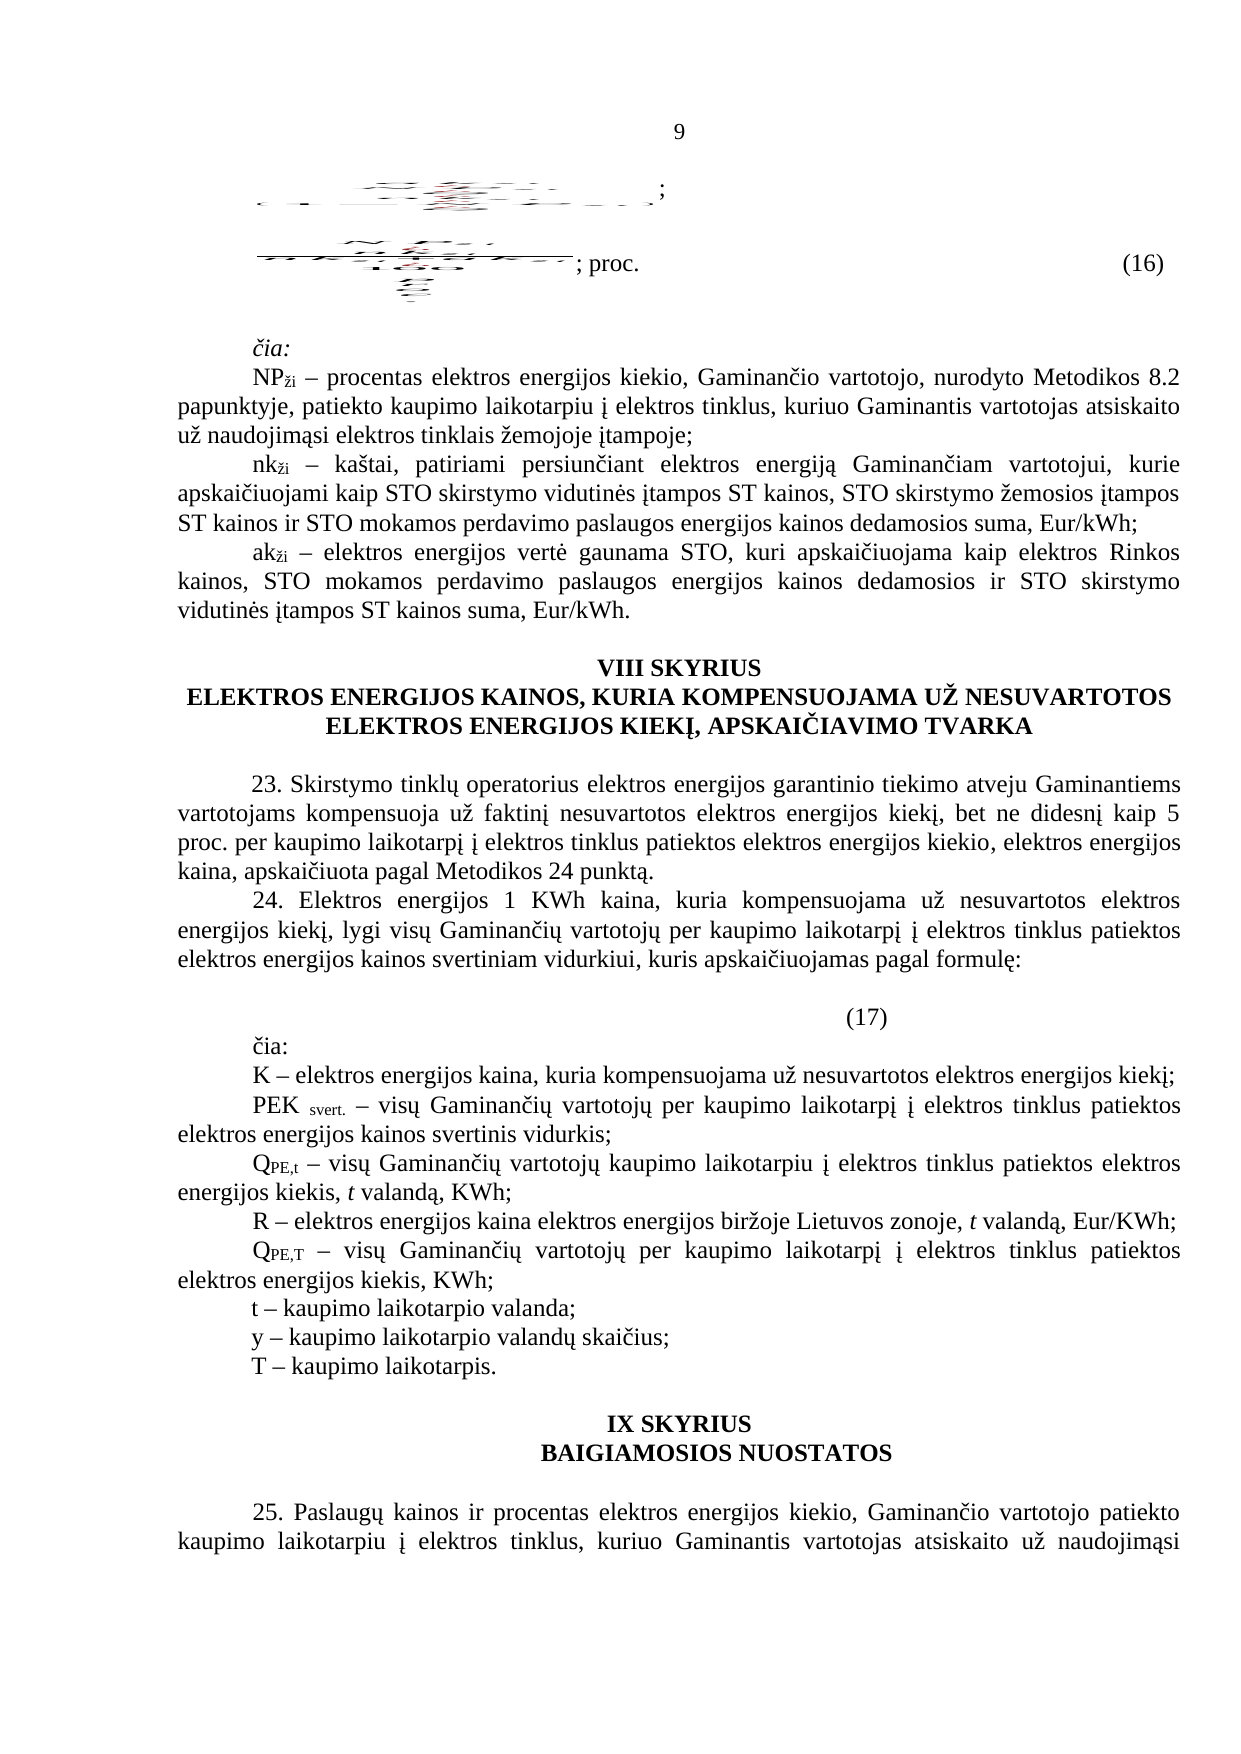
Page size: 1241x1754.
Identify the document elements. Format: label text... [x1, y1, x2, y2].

text y – kaupimo laikotarpio valandų skaičius; [177, 1322, 1181, 1351]
text (17) [252, 1002, 1181, 1031]
text čia: [252, 1031, 1181, 1060]
text t – kaupimo laikotarpio valanda; [177, 1293, 1181, 1322]
text QPE,t – visų Gaminančių vartotojų kaupimo laikotarpiu į elektros tinklus patiektos elektros energijos kiekis, t valandą, KWh; [177, 1148, 1181, 1206]
text R – elektros energijos kaina elektros energijos biržoje Lietuvos zonoje, t valandą, Eur/KWh; [177, 1206, 1181, 1235]
text BAIGIAMOSIOS NUOSTATOS [177, 1438, 1181, 1467]
text nkži – kaštai, patiriami persiunčiant elektros energiją Gaminančiam vartotojui, kurie apskaičiuojami kaip STO skirstymo vidutinės įtampos ST kainos, STO skirstymo žemosios įtampos ST kainos ir STO mokamos perdavimo paslaugos energijos kainos dedamosios suma, Eur/kWh; [177, 449, 1181, 536]
text 25. Paslaugų kainos ir procentas elektros energijos kiekio, Gaminančio vartotojo patiekto kaupimo laikotarpiu į elektros tinklus, kuriuo Gaminantis vartotojas atsiskaito už naudojimąsi [177, 1496, 1181, 1555]
text akži – elektros energijos vertė gaunama STO, kuri apskaičiuojama kaip elektros Rinkos kainos, STO mokamos perdavimo paslaugos energijos kainos dedamosios ir STO skirstymo vidutinės įtampos ST kainos suma, Eur/kWh. [177, 536, 1181, 624]
text 23. Skirstymo tinklų operatorius elektros energijos garantinio tiekimo atveju Gaminantiems vartotojams kompensuoja už faktinį nesuvartotos elektros energijos kiekį, bet ne didesnį kaip 5 proc. per kaupimo laikotarpį į elektros tinklus patiektos elektros energijos kiekio, elektros energijos kaina, apskaičiuota pagal Metodikos 24 punktą. [177, 768, 1181, 885]
text T – kaupimo laikotarpis. [177, 1351, 1181, 1380]
text ; [177, 173, 1181, 211]
text ELEKTROS ENERGIJOS KAINOS, KURIA KOMPENSUOJAMA UŽ NESUVARTOTOS ELEKTROS ENERGIJOS KIEKĮ, APSKAIČIAVIMO TVARKA [177, 682, 1181, 740]
text ; proc. (16) [177, 241, 1181, 303]
text VIII SKYRIUS [177, 653, 1181, 682]
text čia: [177, 332, 1181, 361]
text IX SKYRIUS [177, 1409, 1181, 1438]
text 24. Elektros energijos 1 KWh kaina, kuria kompensuojama už nesuvartotos elektros energijos kiekį, lygi visų Gaminančių vartotojų per kaupimo laikotarpį į elektros tinklus patiektos elektros energijos kainos svertiniam vidurkiui, kuris apskaičiuojamas pagal formulę: [177, 885, 1181, 973]
text K – elektros energijos kaina, kuria kompensuojama už nesuvartotos elektros energijos kiekį; [252, 1060, 1181, 1089]
text QPE,T – visų Gaminančių vartotojų per kaupimo laikotarpį į elektros tinklus patiektos elektros energijos kiekis, KWh; [177, 1235, 1181, 1293]
text NPži – procentas elektros energijos kiekio, Gaminančio vartotojo, nurodyto Metodikos 8.2 papunktyje, patiekto kaupimo laikotarpiu į elektros tinklus, kuriuo Gaminantis vartotojas atsiskaito už naudojimąsi elektros tinklais žemojoje įtampoje; [177, 361, 1181, 449]
text PEK svert. – visų Gaminančių vartotojų per kaupimo laikotarpį į elektros tinklus patiektos elektros energijos kainos svertinis vidurkis; [177, 1089, 1181, 1148]
